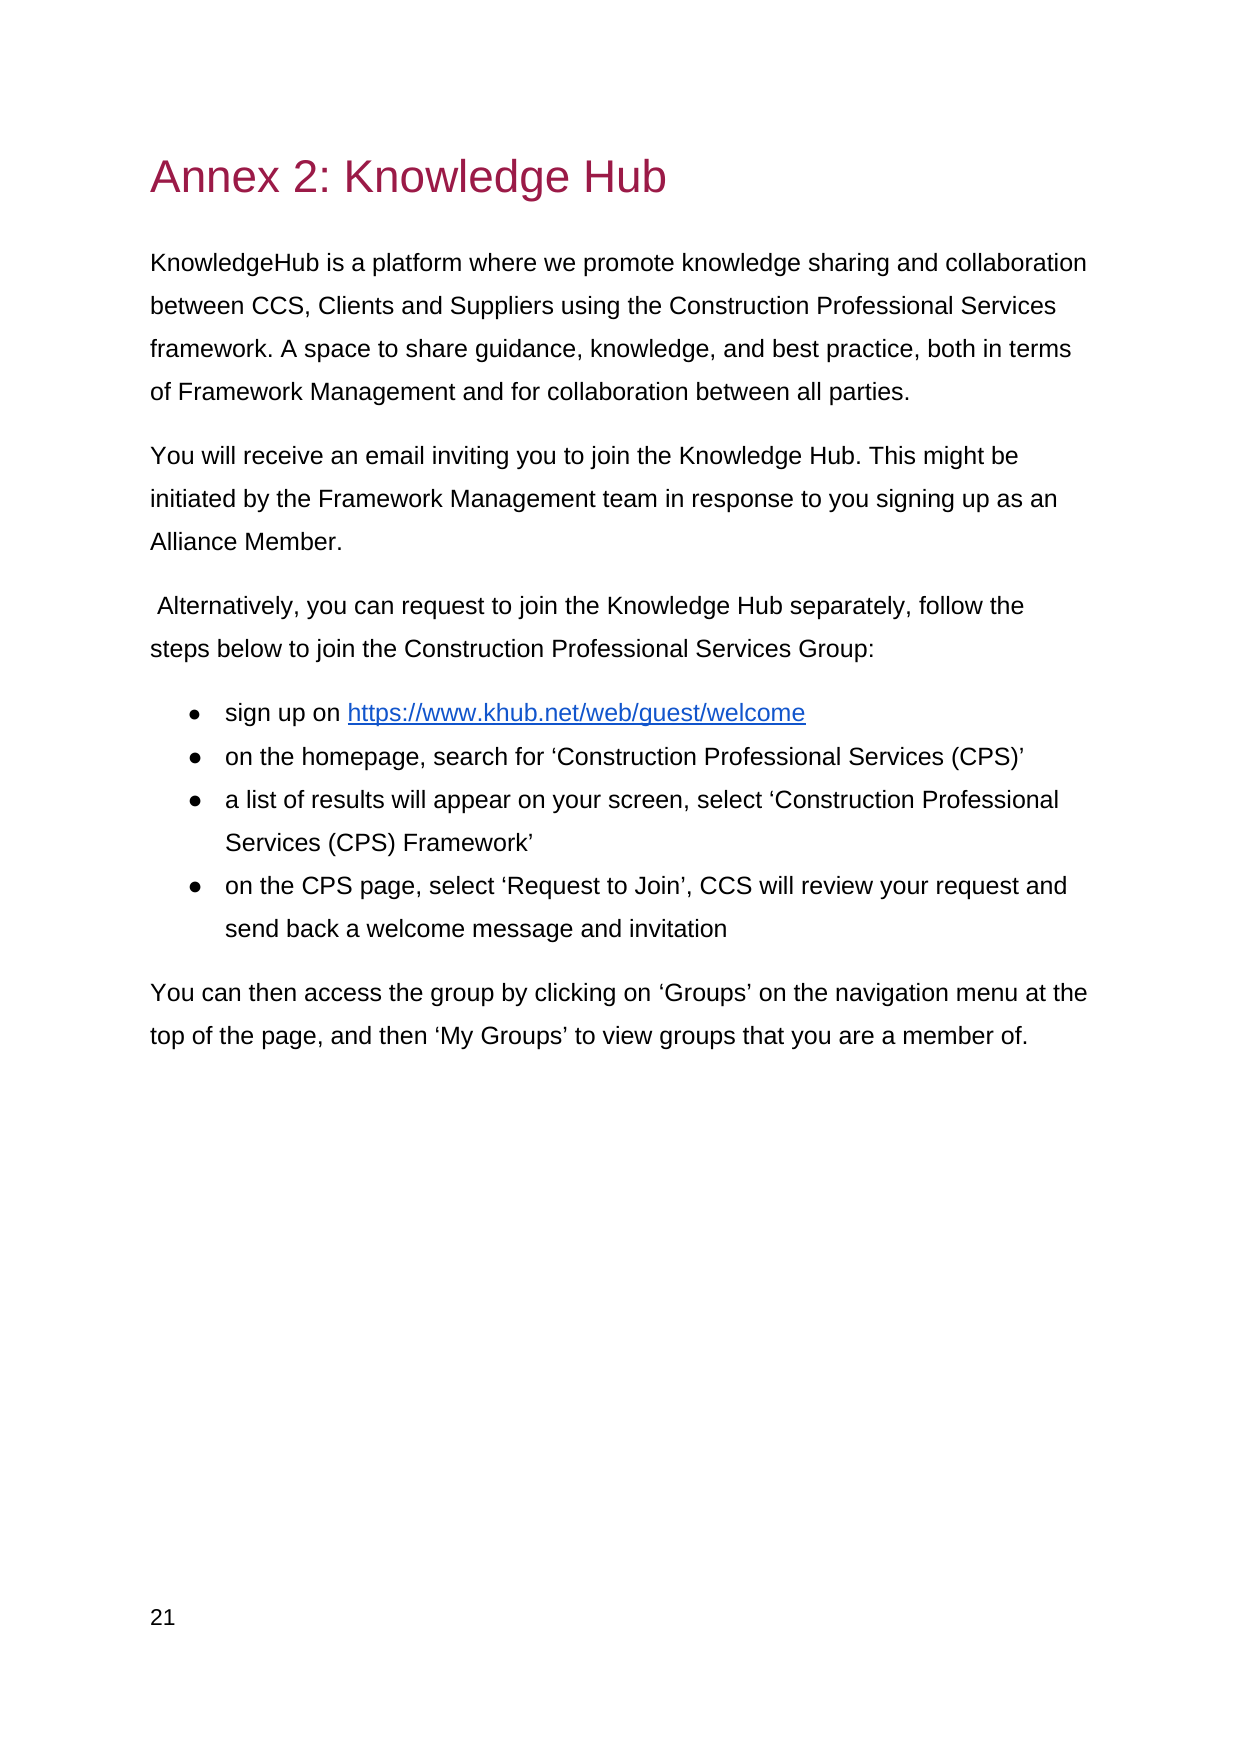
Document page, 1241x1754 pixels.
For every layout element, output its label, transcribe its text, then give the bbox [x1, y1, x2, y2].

subtitle Annex 2: Knowledge Hub [150, 150, 1091, 203]
list sign up on https://www.khub.net/web/guest/welcome [187, 698, 1091, 727]
list on the CPS page, select ‘Request to Join’, CCS will review your request and send back a welcome message and invitation [187, 871, 1091, 943]
list on the homepage, search for ‘Construction Professional Services (CPS)’ [187, 742, 1091, 770]
list a list of results will appear on your screen, select ‘Construction Professional Services (CPS) Framework’ [187, 785, 1091, 857]
text You can then access the group by clicking on ​​‘Groups’ on the navigation menu at the top of the page, and then ‘My Groups’ to view groups that you are a member of. [150, 978, 1091, 1050]
text Alternatively, you can request to join the Knowledge Hub separately, follow the steps below to join the Construction Professional Services Group: [150, 591, 1091, 663]
text KnowledgeHub is a platform where we promote knowledge sharing and collaboration between CCS, Clients and Suppliers using the Construction Professional Services framework. A space to share guidance, knowledge, and best practice, both in terms of Framework Management and for collaboration between all parties. [150, 248, 1091, 406]
text You will receive an email inviting you to join the Knowledge Hub. This might be initiated by the Framework Management team in response to you signing up as an Alliance Member. [150, 441, 1091, 556]
